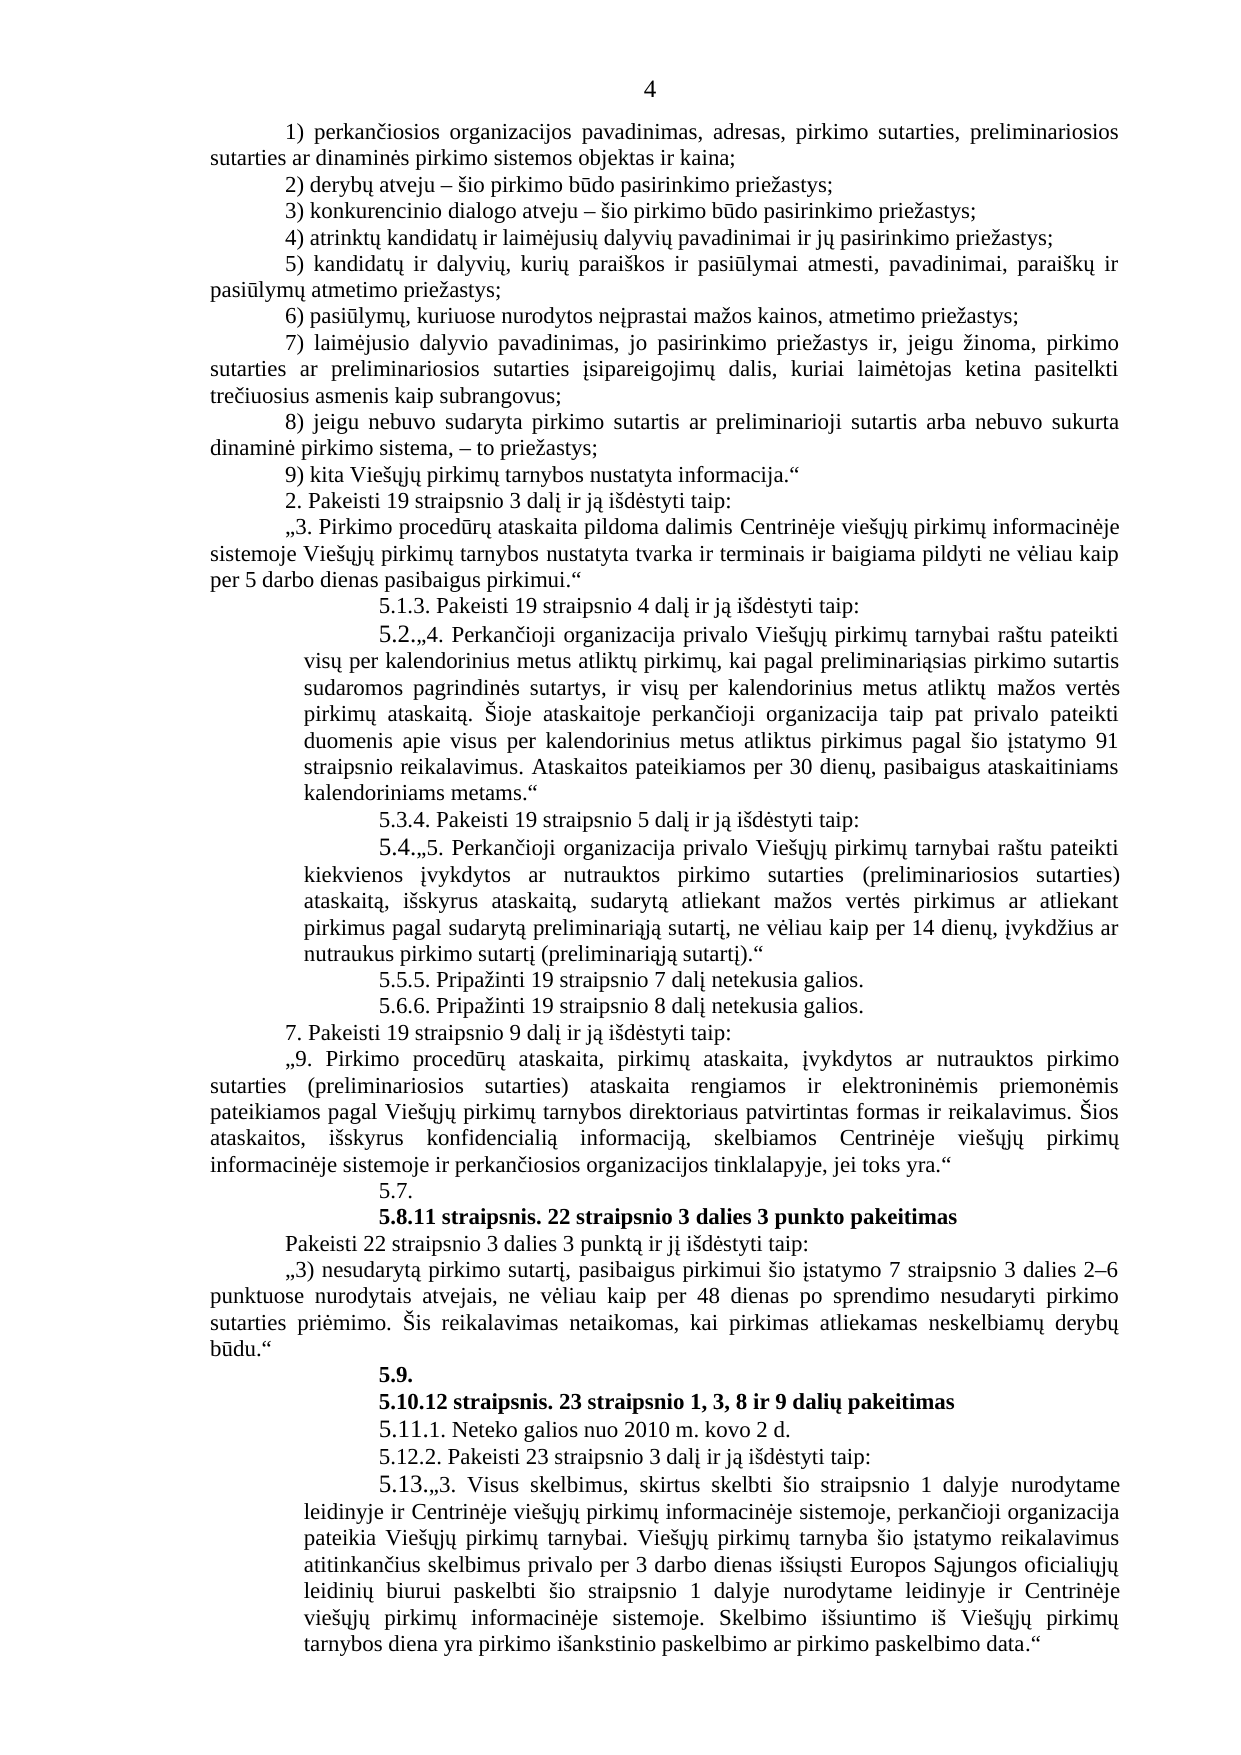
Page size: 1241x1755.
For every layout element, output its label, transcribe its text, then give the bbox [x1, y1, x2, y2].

text 5) kandidatų ir dalyvių, kurių paraiškos ir pasiūlymai atmesti, pavadinimai, paraiškų ir pasiūlymų atmetimo priežastys; [210, 250, 1120, 303]
subtitle „5. Perkančioji organizacija privalo Viešųjų pirkimų tarnybai raštu pateikti kiekvienos įvykdytos ar nutrauktos pirkimo sutarties (preliminariosios sutarties) ataskaitą, išskyrus ataskaitą, sudarytą atliekant mažos vertės pirkimus ar atliekant pirkimus pagal sudarytą preliminariąją sutartį, ne vėliau kaip per 14 dienų, įvykdžius ar nutraukus pirkimo sutartį (preliminariąją sutartį).“ [210, 832, 1120, 966]
text 8) jeigu nebuvo sudaryta pirkimo sutartis ar preliminarioji sutartis arba nebuvo sukurta dinaminė pirkimo sistema, – to priežastys; [210, 408, 1120, 461]
text 7. Pakeisti 19 straipsnio 9 dalį ir ją išdėstyti taip: [210, 1019, 1120, 1045]
text 9) kita Viešųjų pirkimų tarnybos nustatyta informacija.“ [210, 461, 1120, 487]
text 2) derybų atveju – šio pirkimo būdo pasirinkimo priežastys; [210, 171, 1120, 197]
subtitle 11 straipsnis. 22 straipsnio 3 dalies 3 punkto pakeitimas [210, 1203, 1120, 1230]
subtitle 1. Neteko galios nuo 2010 m. kovo 2 d. [210, 1414, 1120, 1443]
text 6) pasiūlymų, kuriuose nurodytos neįprastai mažos kainos, atmetimo priežastys; [210, 303, 1120, 329]
text 3) konkurencinio dialogo atveju – šio pirkimo būdo pasirinkimo priežastys; [210, 197, 1120, 223]
subtitle „3. Visus skelbimus, skirtus skelbti šio straipsnio 1 dalyje nurodytame leidinyje ir Centrinėje viešųjų pirkimų informacinėje sistemoje, perkančioji organizacija pateikia Viešųjų pirkimų tarnybai. Viešųjų pirkimų tarnyba šio įstatymo reikalavimus atitinkančius skelbimus privalo per 3 darbo dienas išsiųsti Europos Sąjungos oficialiųjų leidinių biurui paskelbti šio straipsnio 1 dalyje nurodytame leidinyje ir Centrinėje viešųjų pirkimų informacinėje sistemoje. Skelbimo išsiuntimo iš Viešųjų pirkimų tarnybos diena yra pirkimo išankstinio paskelbimo ar pirkimo paskelbimo data.“ [210, 1469, 1120, 1656]
subtitle 12 straipsnis. 23 straipsnio 1, 3, 8 ir 9 dalių pakeitimas [210, 1388, 1120, 1414]
text 1) perkančiosios organizacijos pavadinimas, adresas, pirkimo sutarties, preliminariosios sutarties ar dinaminės pirkimo sistemos objektas ir kaina; [210, 118, 1120, 171]
subtitle 5. Pripažinti 19 straipsnio 7 dalį netekusia galios. [210, 966, 1120, 993]
subtitle „4. Perkančioji organizacija privalo Viešųjų pirkimų tarnybai raštu pateikti visų per kalendorinius metus atliktų pirkimų, kai pagal preliminariąsias pirkimo sutartis sudaromos pagrindinės sutartys, ir visų per kalendorinius metus atliktų mažos vertės pirkimų ataskaitą. Šioje ataskaitoje perkančioji organizacija taip pat privalo pateikti duomenis apie visus per kalendorinius metus atliktus pirkimus pagal šio įstatymo 91 straipsnio reikalavimus. Ataskaitos pateikiamos per 30 dienų, pasibaigus ataskaitiniams kalendoriniams metams.“ [210, 619, 1120, 806]
subtitle 6. Pripažinti 19 straipsnio 8 dalį netekusia galios. [210, 993, 1120, 1019]
subtitle 4. Pakeisti 19 straipsnio 5 dalį ir ją išdėstyti taip: [210, 806, 1120, 832]
text 2. Pakeisti 19 straipsnio 3 dalį ir ją išdėstyti taip: [210, 487, 1120, 513]
text 4) atrinktų kandidatų ir laimėjusių dalyvių pavadinimai ir jų pasirinkimo priežastys; [210, 223, 1120, 250]
text „3) nesudarytą pirkimo sutartį, pasibaigus pirkimui šio įstatymo 7 straipsnio 3 dalies 2–6 punktuose nurodytais atvejais, ne vėliau kaip per 48 dienas po sprendimo nesudaryti pirkimo sutarties priėmimo. Šis reikalavimas netaikomas, kai pirkimas atliekamas neskelbiamų derybų būdu.“ [210, 1256, 1120, 1362]
text „9. Pirkimo procedūrų ataskaita, pirkimų ataskaita, įvykdytos ar nutrauktos pirkimo sutarties (preliminariosios sutarties) ataskaita rengiamos ir elektroninėmis priemonėmis pateikiamos pagal Viešųjų pirkimų tarnybos direktoriaus patvirtintas formas ir reikalavimus. Šios ataskaitos, išskyrus konfidencialią informaciją, skelbiamos Centrinėje viešųjų pirkimų informacinėje sistemoje ir perkančiosios organizacijos tinklalapyje, jei toks yra.“ [210, 1045, 1120, 1177]
text „3. Pirkimo procedūrų ataskaita pildoma dalimis Centrinėje viešųjų pirkimų informacinėje sistemoje Viešųjų pirkimų tarnybos nustatyta tvarka ir terminais ir baigiama pildyti ne vėliau kaip per 5 darbo dienas pasibaigus pirkimui.“ [210, 513, 1120, 592]
text Pakeisti 22 straipsnio 3 dalies 3 punktą ir jį išdėstyti taip: [210, 1230, 1120, 1256]
subtitle 3. Pakeisti 19 straipsnio 4 dalį ir ją išdėstyti taip: [210, 592, 1120, 619]
text 7) laimėjusio dalyvio pavadinimas, jo pasirinkimo priežastys ir, jeigu žinoma, pirkimo sutarties ar preliminariosios sutarties įsipareigojimų dalis, kuriai laimėtojas ketina pasitelkti trečiuosius asmenis kaip subrangovus; [210, 329, 1120, 408]
subtitle 2. Pakeisti 23 straipsnio 3 dalį ir ją išdėstyti taip: [210, 1443, 1120, 1469]
